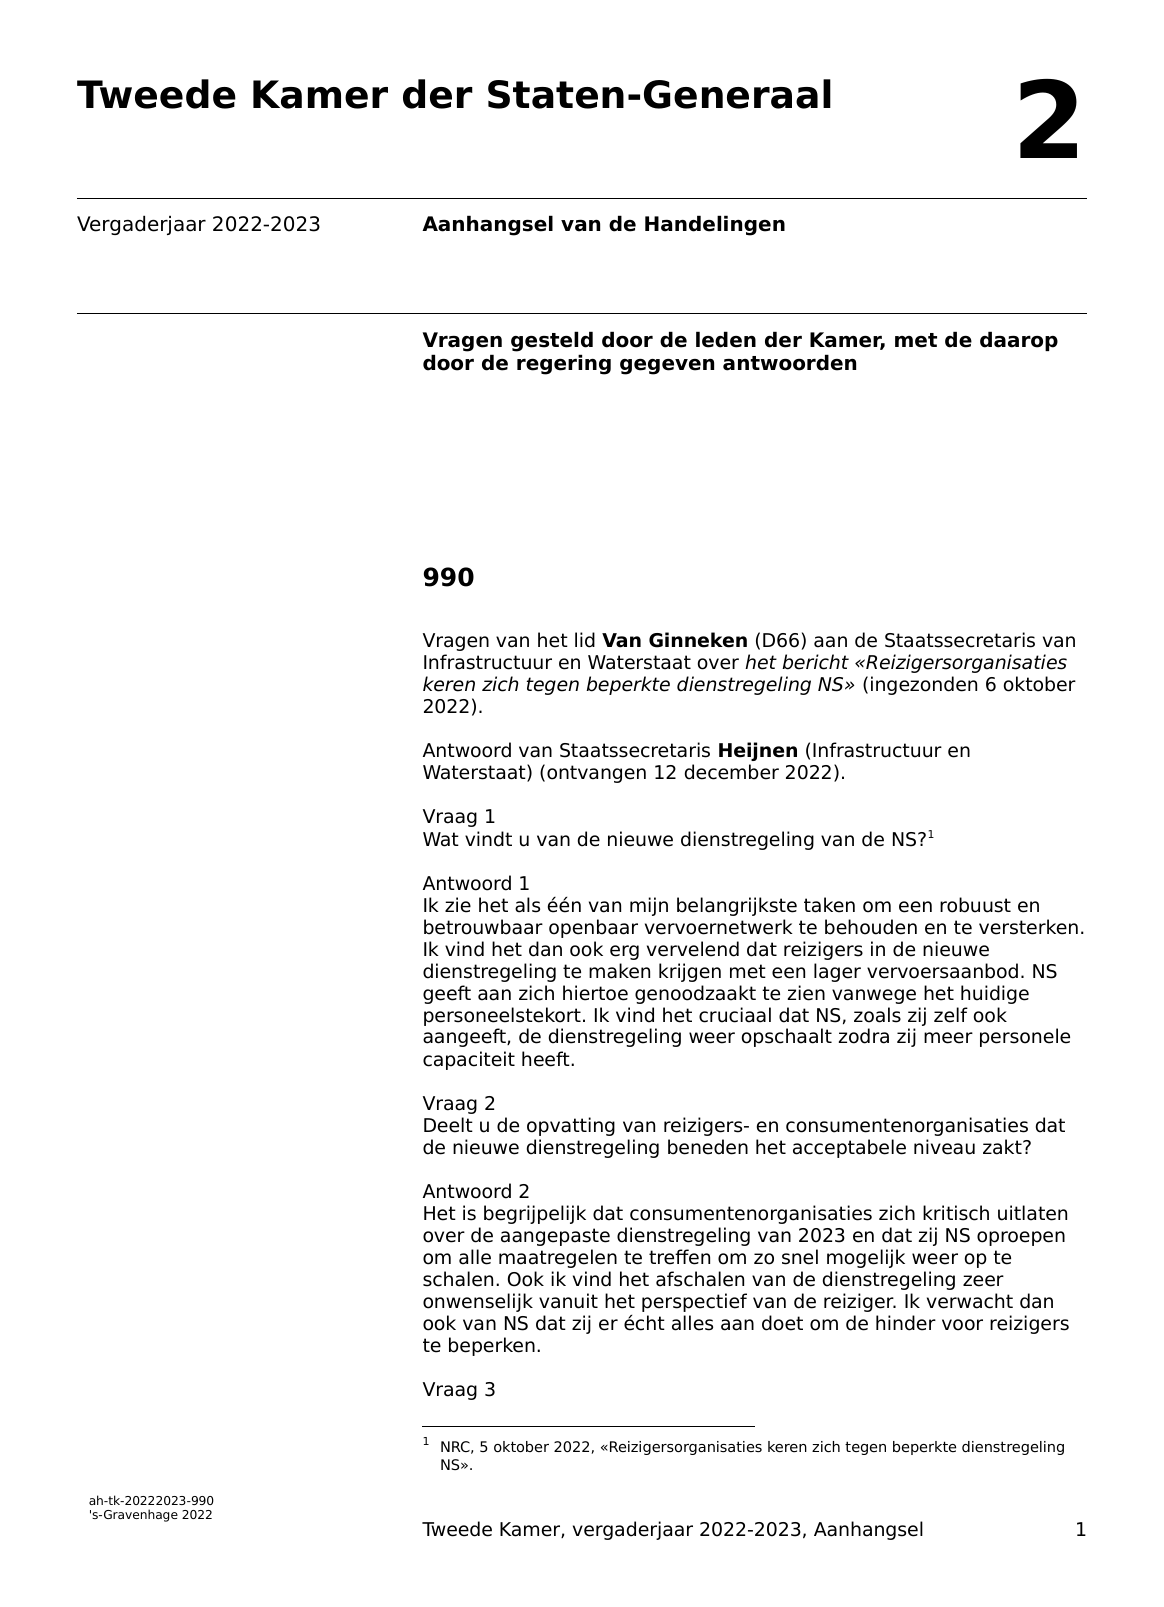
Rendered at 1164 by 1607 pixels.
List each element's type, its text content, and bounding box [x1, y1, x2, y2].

text Antwoord van Staatssecretaris Heijnen (Infrastructuur en Waterstaat) (ontvangen 12 december 2022). [422, 740, 1087, 784]
text Vraag 2 [422, 1093, 1087, 1114]
table_cell Vergaderjaar 2022-2023 [77, 199, 422, 313]
text Antwoord 1 [422, 873, 1087, 894]
text Ik zie het als één van mijn belangrijkste taken om een robuust en betrouwbaar openbaar vervoernetwerk te behouden en te versterken. Ik vind het dan ook erg vervelend dat reizigers in de nieuwe dienstregeling te maken krijgen met een lager vervoersaanbod. NS geeft aan zich hiertoe genoodzaakt te zien vanwege het huidige personeelstekort. Ik vind het cruciaal dat NS, zoals zij zelf ook aangeeft, de dienstregeling weer opschaalt zodra zij meer personele capaciteit heeft. [422, 894, 1087, 1070]
text NRC, 5 oktober 2022, «Reizigersorganisaties keren zich tegen beperkte dienstregeling NS». [422, 1435, 1087, 1474]
table_header Tweede Kamer der Staten-Generaal [77, 59, 886, 198]
text Het is begrijpelijk dat consumentenorganisaties zich kritisch uitlaten over de aangepaste dienstregeling van 2023 en dat zij NS oproepen om alle maatregelen te treffen om zo snel mogelijk weer op te schalen. Ook ik vind het afschalen van de dienstregeling zeer onwenselijk vanuit het perspectief van de reiziger. Ik verwacht dan ook van NS dat zij er écht alles aan doet om de hinder voor reizigers te beperken. [422, 1203, 1087, 1357]
text 990 [422, 563, 1087, 592]
text Deelt u de opvatting van reizigers- en consumentenorganisaties dat de nieuwe dienstregeling beneden het acceptabele niveau zakt? [422, 1114, 1087, 1158]
table_cell [77, 314, 422, 375]
text Antwoord 2 [422, 1181, 1087, 1203]
table_header 2 [886, 59, 1087, 198]
text ah-tk-20222023-990 [88, 1494, 323, 1508]
table_cell Vragen gesteld door de leden der Kamer, met de daarop door de regering gegeven antwoorden [422, 314, 1087, 375]
table_cell Aanhangsel van de Handelingen [422, 199, 1087, 313]
text Wat vindt u van de nieuwe dienstregeling van de NS? [422, 828, 1087, 850]
text 's-Gravenhage 2022 [88, 1508, 323, 1522]
text Vraag 1 [422, 806, 1087, 828]
text Vraag 3 [422, 1379, 1087, 1401]
text Vragen van het lid Van Ginneken (D66) aan de Staatssecretaris van Infrastructuur en Waterstaat over het bericht «Reizigersorganisaties keren zich tegen beperkte dienstregeling NS» (ingezonden 6 oktober 2022). [422, 630, 1087, 718]
